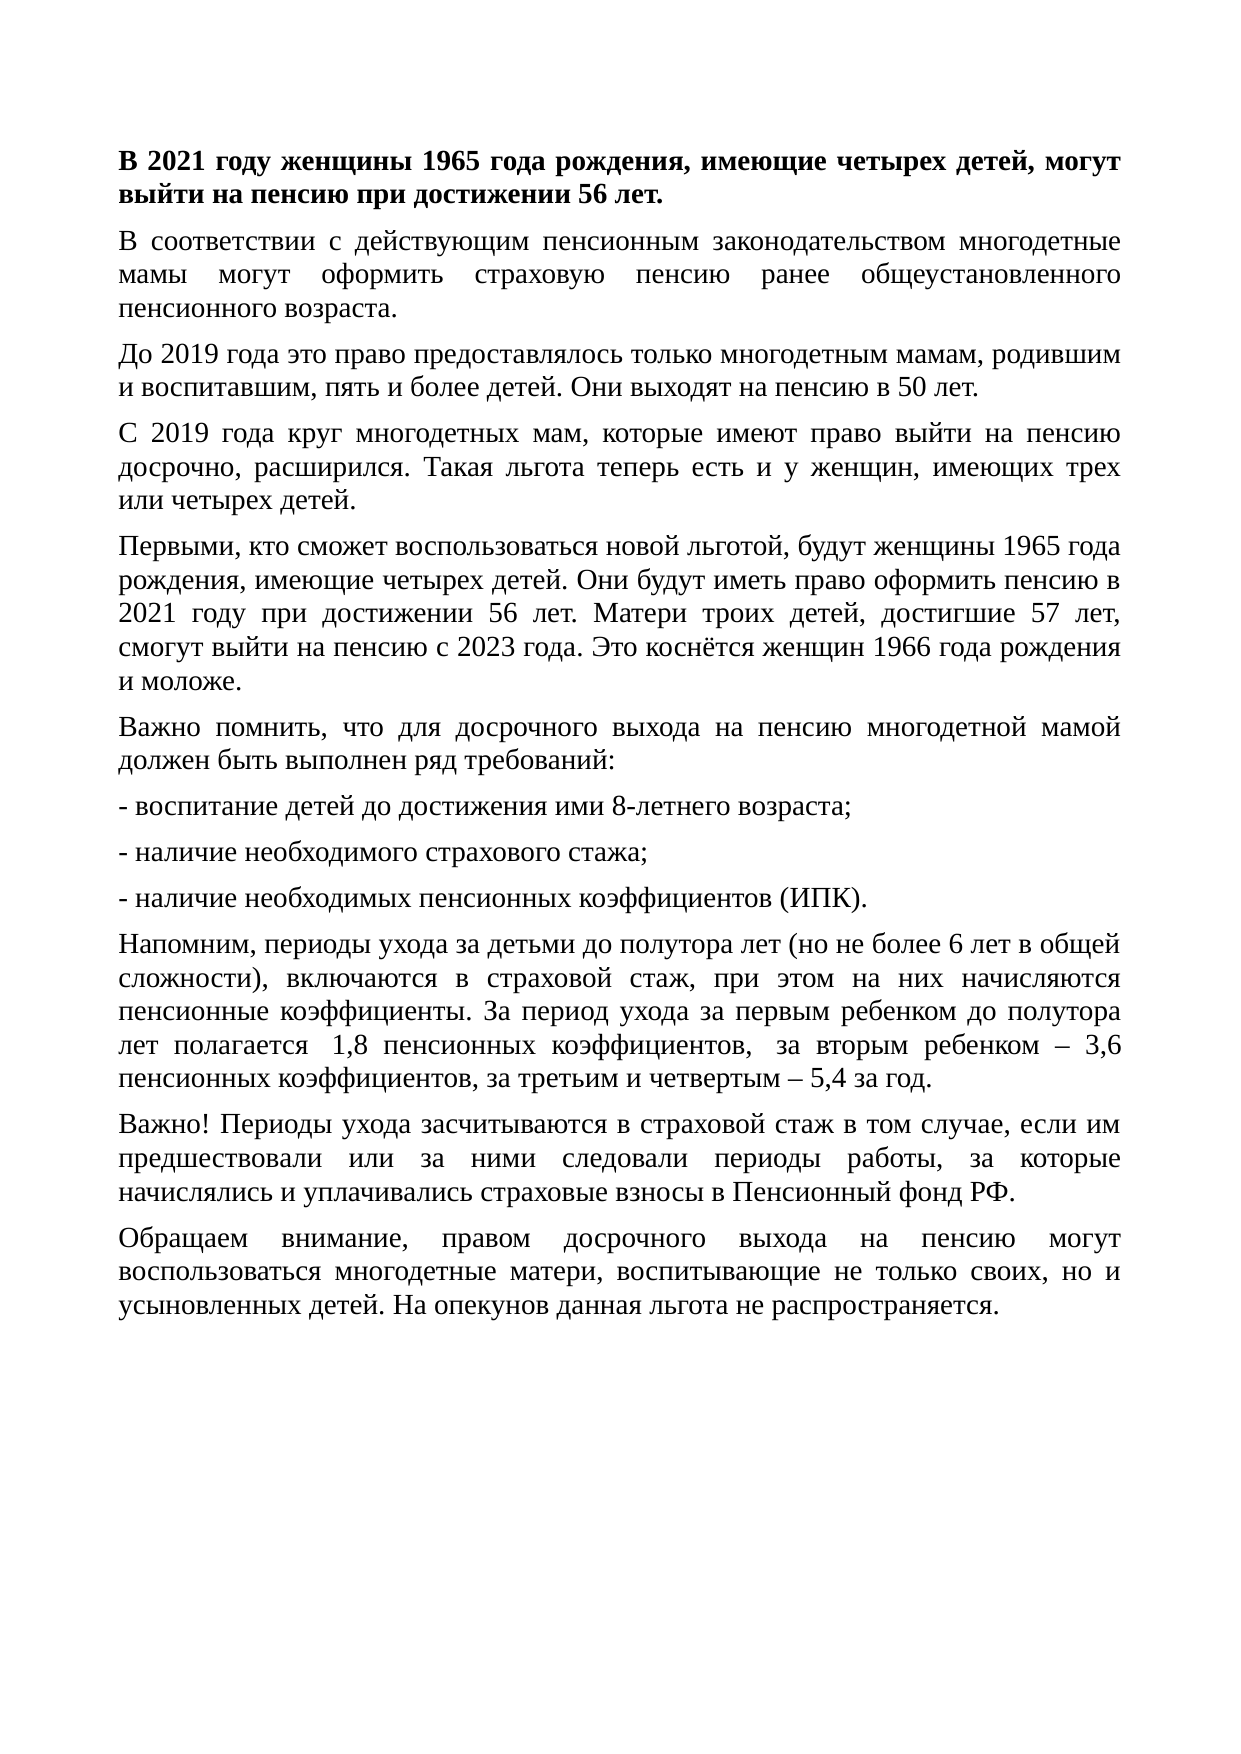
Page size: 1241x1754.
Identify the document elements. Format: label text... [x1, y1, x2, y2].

text В соответствии с действующим пенсионным законодательством многодетные мамы могут оформить страховую пенсию ранее общеустановленного пенсионного возраста. [118, 223, 1122, 323]
text До 2019 года это право предоставлялось только многодетным мамам, родившим и воспитавшим, пять и более детей. Они выходят на пенсию в 50 лет. [118, 336, 1122, 403]
text Обращаем внимание, правом досрочного выхода на пенсию могут воспользоваться многодетные матери, воспитывающие не только своих, но и усыновленных детей. На опекунов данная льгота не распространяется. [118, 1220, 1122, 1320]
text - воспитание детей до достижения ими 8-летнего возраста; [118, 788, 1122, 822]
text - наличие необходимого страхового стажа; [118, 834, 1122, 868]
text Первыми, кто сможет воспользоваться новой льготой, будут женщины 1965 года рождения, имеющие четырех детей. Они будут иметь право оформить пенсию в 2021 году при достижении 56 лет. Матери троих детей, достигшие 57 лет, смогут выйти на пенсию с 2023 года. Это коснётся женщин 1966 года рождения и моложе. [118, 528, 1122, 696]
subtitle В 2021 году женщины 1965 года рождения, имеющие четырех детей, могут выйти на пенсию при достижении 56 лет. [118, 143, 1122, 210]
text Важно! Периоды ухода засчитываются в страховой стаж в том случае, если им предшествовали или за ними следовали периоды работы, за которые начислялись и уплачивались страховые взносы в Пенсионный фонд РФ. [118, 1107, 1122, 1207]
text - наличие необходимых пенсионных коэффициентов (ИПК). [118, 880, 1122, 914]
text Важно помнить, что для досрочного выхода на пенсию многодетной мамой должен быть выполнен ряд требований: [118, 709, 1122, 776]
text Напомним, периоды ухода за детьми до полутора лет (но не более 6 лет в общей сложности), включаются в страховой стаж, при этом на них начисляются пенсионные коэффициенты. За период ухода за первым ребенком до полутора лет полагается 1,8 пенсионных коэффициентов, за вторым ребенком – 3,6 пенсионных коэффициентов, за третьим и четвертым – 5,4 за год. [118, 926, 1122, 1094]
text С 2019 года круг многодетных мам, которые имеют право выйти на пенсию досрочно, расширился. Такая льгота теперь есть и у женщин, имеющих трех или четырех детей. [118, 415, 1122, 516]
